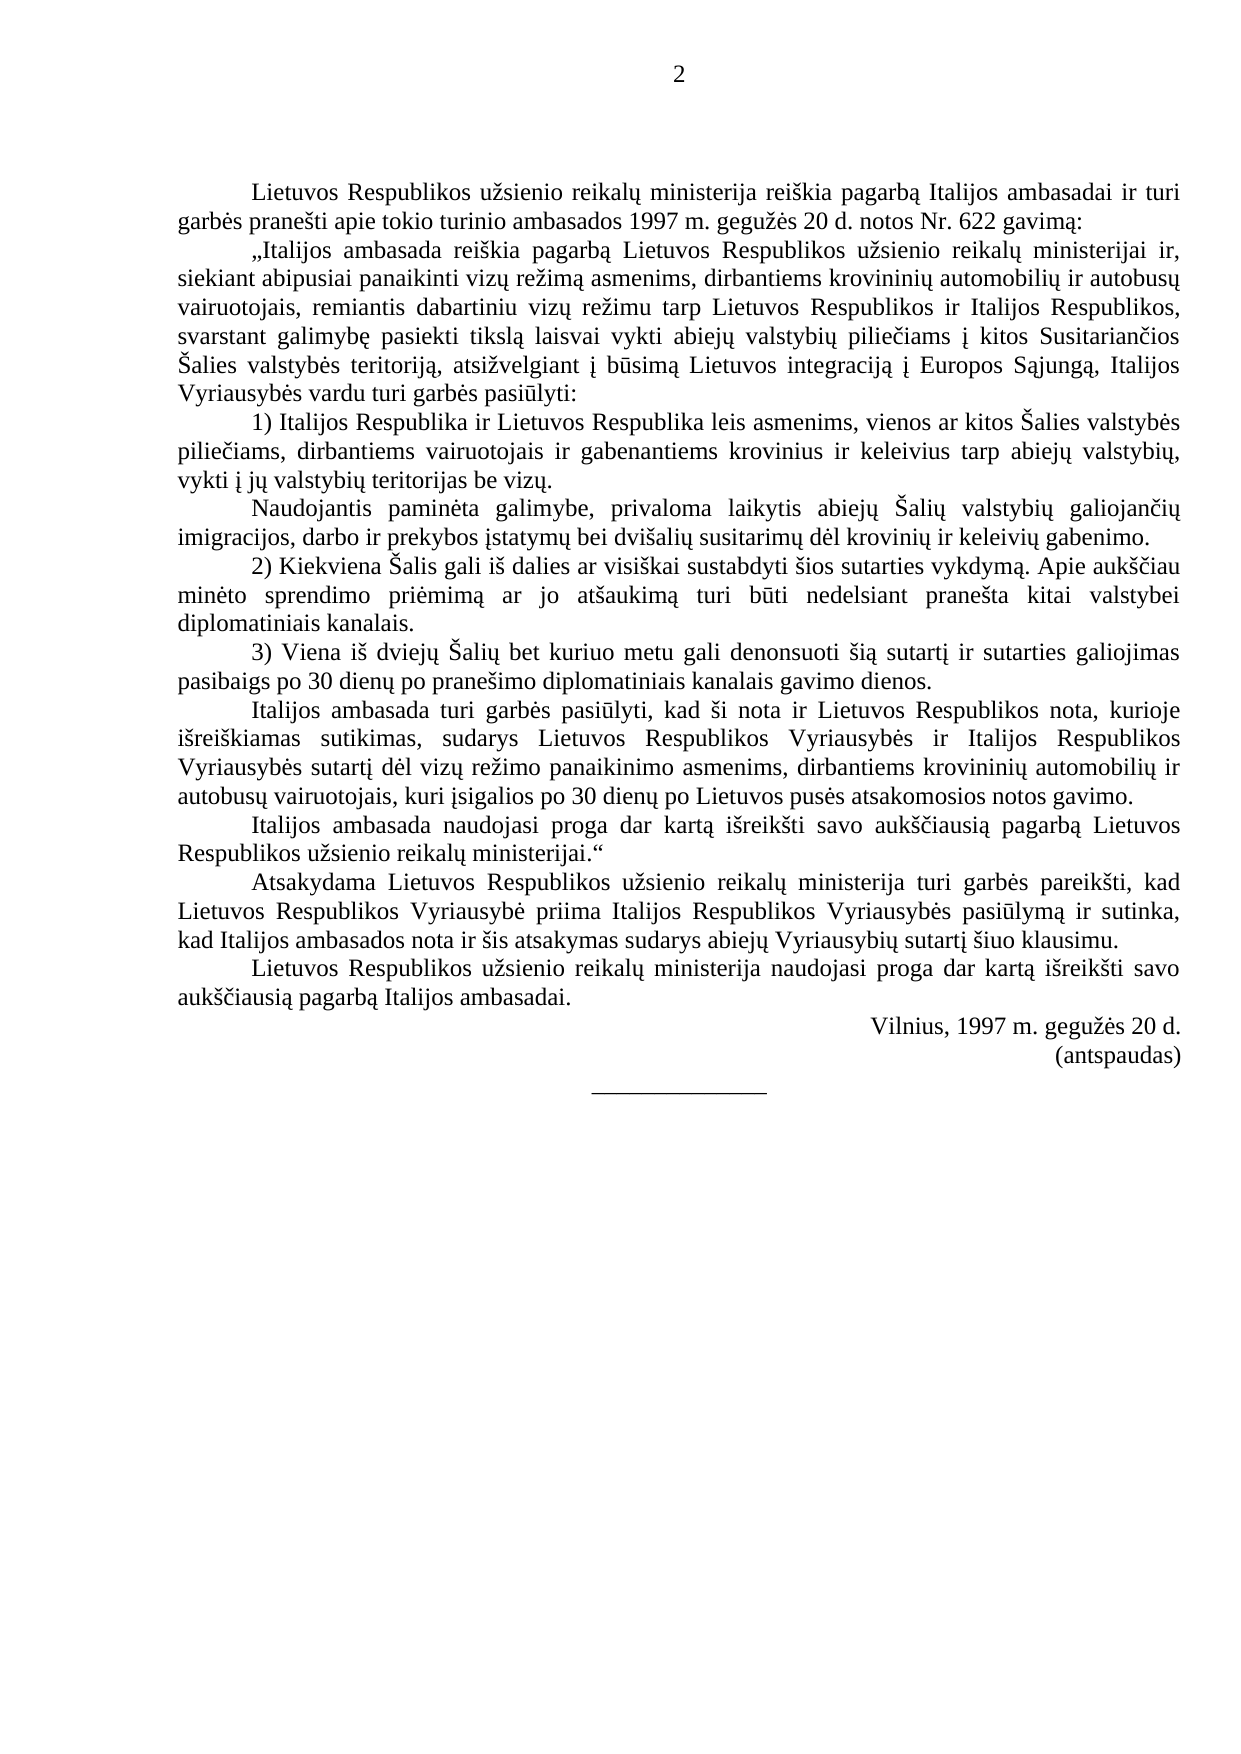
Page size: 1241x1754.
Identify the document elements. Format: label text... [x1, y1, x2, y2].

text Lietuvos Respublikos užsienio reikalų ministerija reiškia pagarbą Italijos ambasadai ir turi garbės pranešti apie tokio turinio ambasados 1997 m. gegužės 20 d. notos Nr. 622 gavimą: [177, 177, 1181, 235]
text Lietuvos Respublikos užsienio reikalų ministerija naudojasi proga dar kartą išreikšti savo aukščiausią pagarbą Italijos ambasadai. [177, 953, 1181, 1011]
text „Italijos ambasada reiškia pagarbą Lietuvos Respublikos užsienio reikalų ministerijai ir, siekiant abipusiai panaikinti vizų režimą asmenims, dirbantiems krovininių automobilių ir autobusų vairuotojais, remiantis dabartiniu vizų režimu tarp Lietuvos Respublikos ir Italijos Respublikos, svarstant galimybę pasiekti tikslą laisvai vykti abiejų valstybių piliečiams į kitos Susitariančios Šalies valstybės teritoriją, atsižvelgiant į būsimą Lietuvos integraciją į Europos Sąjungą, Italijos Vyriausybės vardu turi garbės pasiūlyti: [177, 235, 1181, 407]
text (antspaudas) [177, 1040, 1181, 1068]
text ______________ [177, 1068, 1181, 1097]
text 2) Kiekviena Šalis gali iš dalies ar visiškai sustabdyti šios sutarties vykdymą. Apie aukščiau minėto sprendimo priėmimą ar jo atšaukimą turi būti nedelsiant pranešta kitai valstybei diplomatiniais kanalais. [177, 551, 1181, 637]
text 3) Viena iš dviejų Šalių bet kuriuo metu gali denonsuoti šią sutartį ir sutarties galiojimas pasibaigs po 30 dienų po pranešimo diplomatiniais kanalais gavimo dienos. [177, 637, 1181, 695]
text 1) Italijos Respublika ir Lietuvos Respublika leis asmenims, vienos ar kitos Šalies valstybės piliečiams, dirbantiems vairuotojais ir gabenantiems krovinius ir keleivius tarp abiejų valstybių, vykti į jų valstybių teritorijas be vizų. [177, 407, 1181, 493]
text Italijos ambasada turi garbės pasiūlyti, kad ši nota ir Lietuvos Respublikos nota, kurioje išreiškiamas sutikimas, sudarys Lietuvos Respublikos Vyriausybės ir Italijos Respublikos Vyriausybės sutartį dėl vizų režimo panaikinimo asmenims, dirbantiems krovininių automobilių ir autobusų vairuotojais, kuri įsigalios po 30 dienų po Lietuvos pusės atsakomosios notos gavimo. [177, 695, 1181, 810]
text Naudojantis paminėta galimybe, privaloma laikytis abiejų Šalių valstybių galiojančių imigracijos, darbo ir prekybos įstatymų bei dvišalių susitarimų dėl krovinių ir keleivių gabenimo. [177, 493, 1181, 551]
text Italijos ambasada naudojasi proga dar kartą išreikšti savo aukščiausią pagarbą Lietuvos Respublikos užsienio reikalų ministerijai.“ [177, 810, 1181, 867]
text Atsakydama Lietuvos Respublikos užsienio reikalų ministerija turi garbės pareikšti, kad Lietuvos Respublikos Vyriausybė priima Italijos Respublikos Vyriausybės pasiūlymą ir sutinka, kad Italijos ambasados nota ir šis atsakymas sudarys abiejų Vyriausybių sutartį šiuo klausimu. [177, 867, 1181, 953]
text Vilnius, 1997 m. gegužės 20 d. [177, 1011, 1181, 1040]
